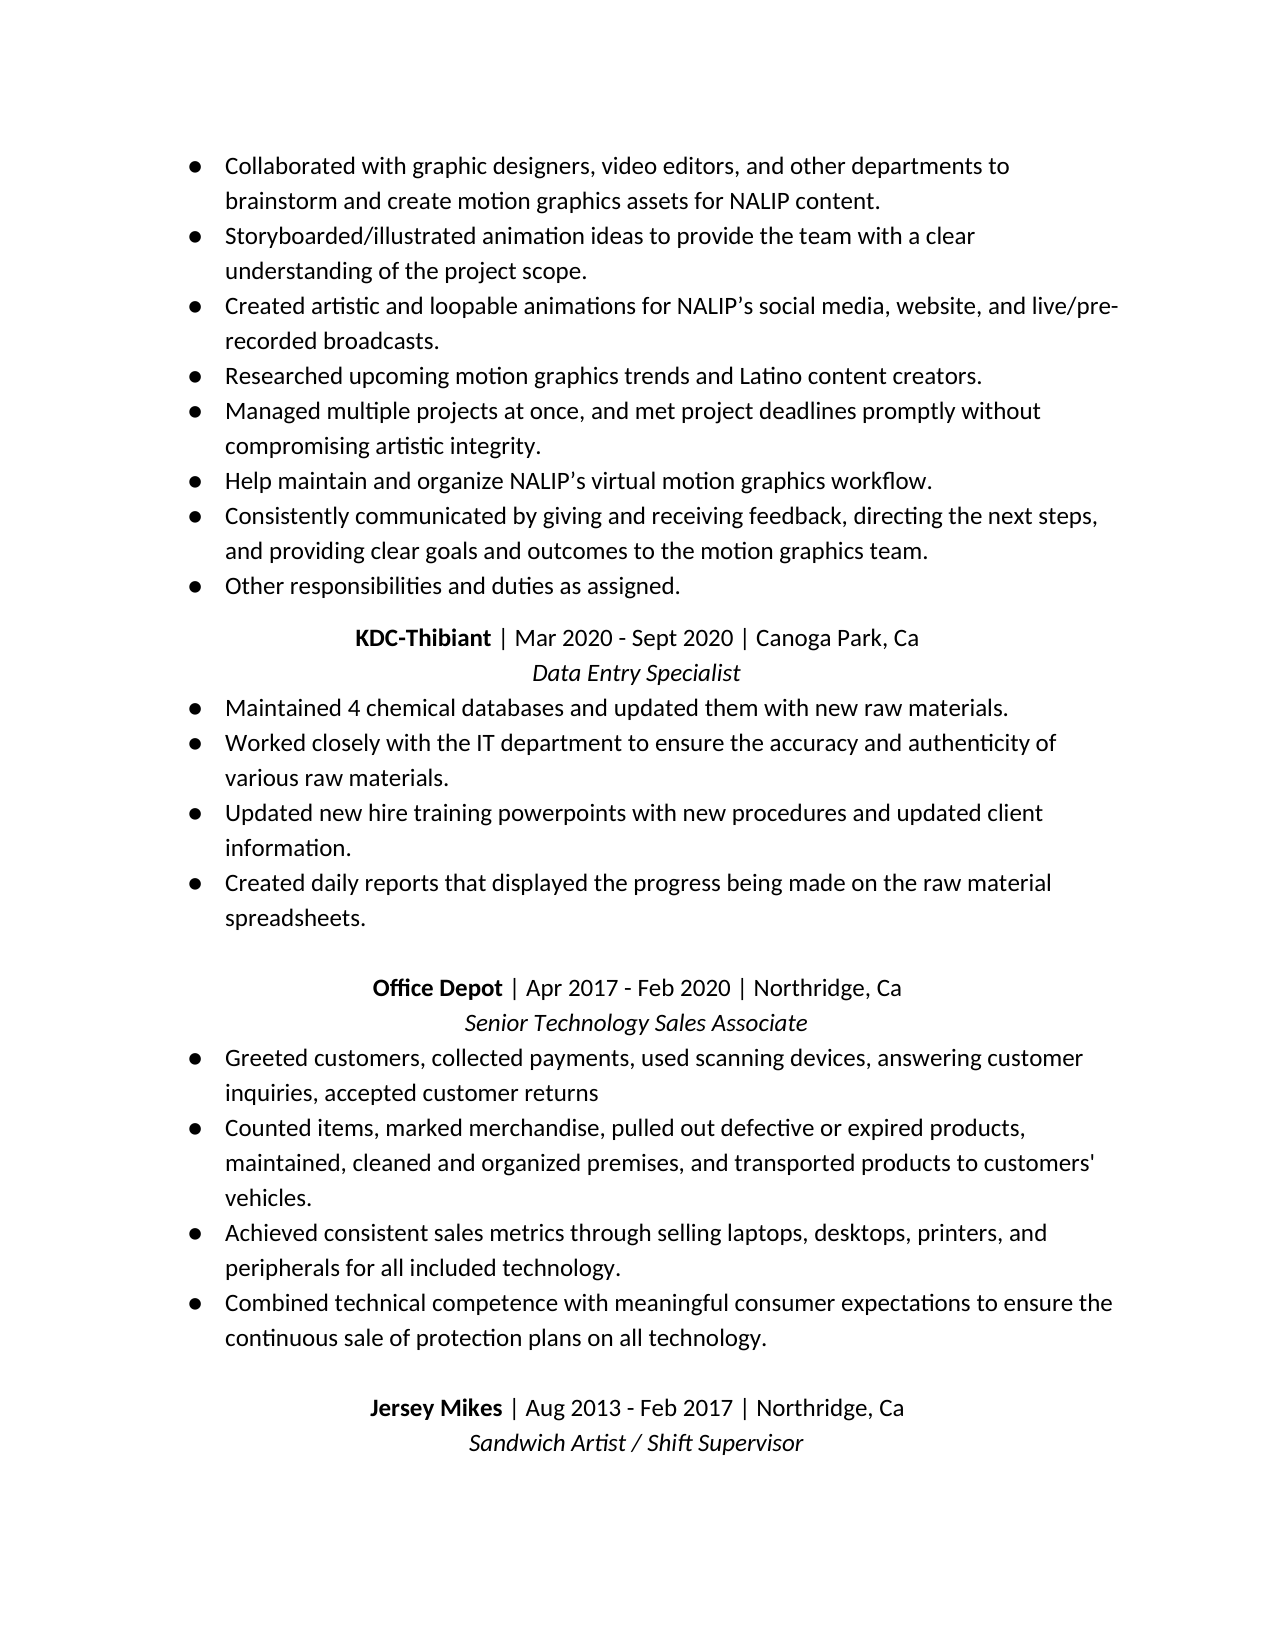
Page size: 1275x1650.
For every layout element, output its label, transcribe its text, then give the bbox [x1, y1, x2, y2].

list Greeted customers, collected payments, used scanning devices, answering customer inquiries, accepted customer returns [187, 1042, 1125, 1107]
list Managed multiple projects at once, and met project deadlines promptly without compromising artistic integrity. [187, 395, 1125, 461]
list Help maintain and organize NALIP’s virtual motion graphics workflow. [187, 465, 1125, 496]
list Other responsibilities and duties as assigned. [187, 570, 1125, 601]
list Counted items, marked merchandise, pulled out defective or expired products, maintained, cleaned and organized premises, and transported products to customers' vehicles. [187, 1112, 1125, 1212]
list Created artistic and loopable animations for NALIP’s social media, website, and live/pre-recorded broadcasts. [187, 290, 1125, 356]
text Data Entry Specialist [150, 657, 1125, 687]
text KDC-Thibiant | Mar 2020 - Sept 2020 | Canoga Park, Ca [150, 622, 1125, 652]
text Senior Technology Sales Associate [150, 1007, 1125, 1037]
list Updated new hire training powerpoints with new procedures and updated client information. [187, 797, 1125, 862]
list Storyboarded/illustrated animation ideas to provide the team with a clear understanding of the project scope. [187, 220, 1125, 286]
list Created daily reports that displayed the progress being made on the raw material spreadsheets. [187, 867, 1125, 932]
list Consistently communicated by giving and receiving feedback, directing the next steps, and providing clear goals and outcomes to the motion graphics team. [187, 500, 1125, 566]
list Combined technical competence with meaningful consumer expectations to ensure the continuous sale of protection plans on all technology. [187, 1287, 1125, 1352]
text Office Depot | Apr 2017 - Feb 2020 | Northridge, Ca [150, 972, 1125, 1002]
text Sandwich Artist / Shift Supervisor [150, 1427, 1125, 1457]
list Collaborated with graphic designers, video editors, and other departments to brainstorm and create motion graphics assets for NALIP content. [187, 150, 1125, 216]
list Maintained 4 chemical databases and updated them with new raw materials. [187, 692, 1125, 722]
text Jersey Mikes | Aug 2013 - Feb 2017 | Northridge, Ca [150, 1392, 1125, 1422]
list Worked closely with the IT department to ensure the accuracy and authenticity of various raw materials. [187, 727, 1125, 792]
list Researched upcoming motion graphics trends and Latino content creators. [187, 360, 1125, 391]
list Achieved consistent sales metrics through selling laptops, desktops, printers, and peripherals for all included technology. [187, 1217, 1125, 1282]
